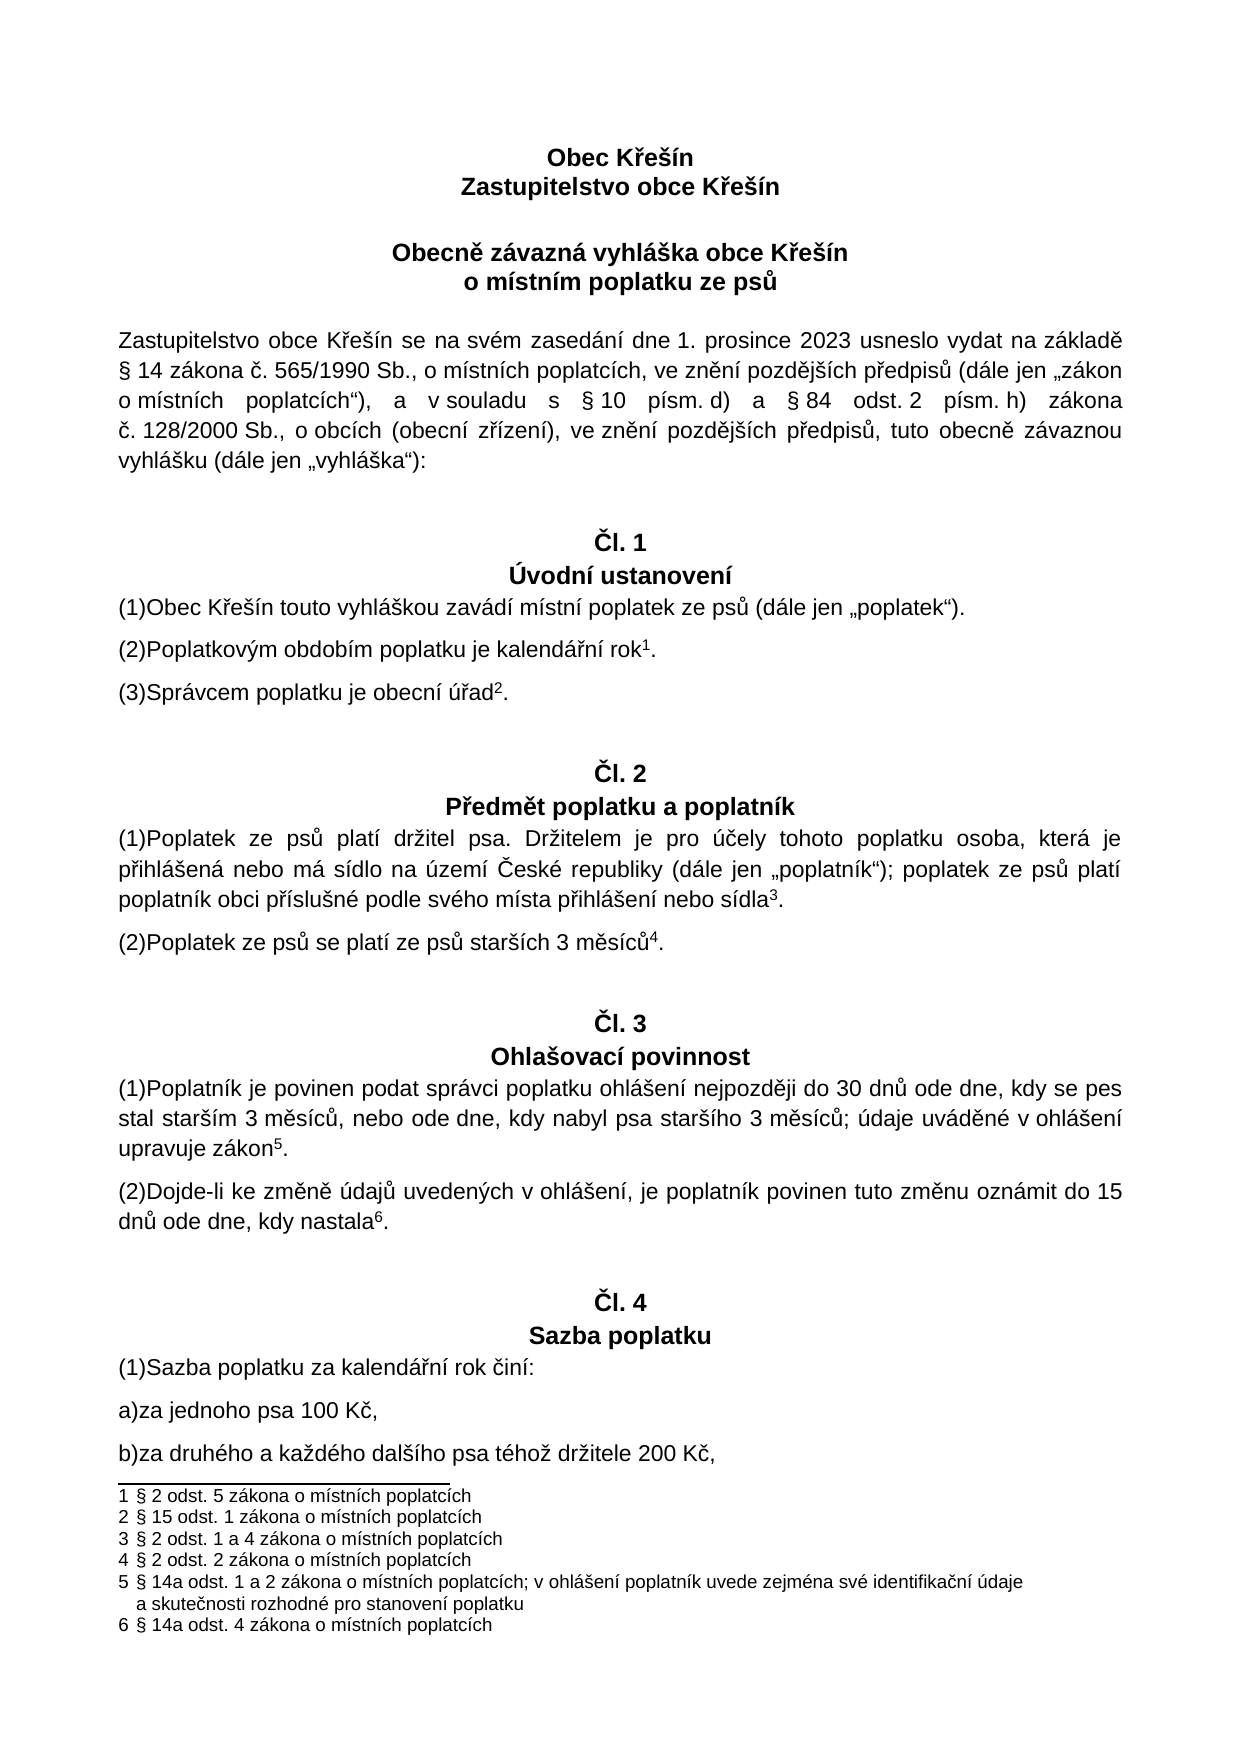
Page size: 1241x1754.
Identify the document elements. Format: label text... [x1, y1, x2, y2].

list Poplatek ze psů platí držitel psa. Držitelem je pro účely tohoto poplatku osoba, která je přihlášená nebo má sídlo na území České republiky (dále jen „poplatník“); poplatek ze psů platí poplatník obci příslušné podle svého místa přihlášení nebo sídla. [118, 825, 1122, 912]
list za jednoho psa 100 Kč, [118, 1397, 1122, 1423]
list § 2 odst. 5 zákona o místních poplatcích [118, 1484, 1122, 1506]
list § 14a odst. 4 zákona o místních poplatcích [118, 1614, 1122, 1635]
list Poplatník je povinen podat správci poplatku ohlášení nejpozději do 30 dnů ode dne, kdy se pes stal starším 3 měsíců, nebo ode dne, kdy nabyl psa staršího 3 měsíců; údaje uváděné v ohlášení upravuje zákon. [118, 1075, 1122, 1162]
list za druhého a každého dalšího psa téhož držitele 200 Kč, [118, 1440, 1122, 1466]
list Poplatkovým obdobím poplatku je kalendářní rok. [118, 636, 1122, 663]
list Dojde-li ke změně údajů uvedených v ohlášení, je poplatník povinen tuto změnu oznámit do 15 dnů ode dne, kdy nastala. [118, 1178, 1122, 1234]
list § 15 odst. 1 zákona o místních poplatcích [118, 1506, 1122, 1528]
list § 2 odst. 1 a 4 zákona o místních poplatcích [118, 1528, 1122, 1549]
subtitle Čl. 2 Předmět poplatku a poplatník [118, 759, 1122, 821]
list Poplatek ze psů se platí ze psů starších 3 měsíců. [118, 928, 1122, 955]
list Sazba poplatku za kalendářní rok činí: [118, 1354, 1122, 1381]
subtitle Obecně závazná vyhláška obce Křešín o místním poplatku ze psů [118, 238, 1122, 295]
subtitle Čl. 1 Úvodní ustanovení [118, 528, 1122, 589]
subtitle Čl. 3 Ohlašovací povinnost [118, 1009, 1122, 1071]
subtitle Čl. 4 Sazba poplatku [118, 1288, 1122, 1350]
text Obec Křešín Zastupitelstvo obce Křešín [118, 143, 1122, 201]
text Zastupitelstvo obce Křešín se na svém zasedání dne 1. prosince 2023 usneslo vydat na základě § 14 zákona č. 565/1990 Sb., o místních poplatcích, ve znění pozdějších předpisů (dále jen „zákon o místních poplatcích“), a v souladu s § 10 písm. d) a § 84 odst. 2 písm. h) zákona č. 128/2000 Sb., o obcích (obecní zřízení), ve znění pozdějších předpisů, tuto obecně závaznou vyhlášku (dále jen „vyhláška“): [118, 327, 1122, 474]
list § 14a odst. 1 a 2 zákona o místních poplatcích; v ohlášení poplatník uvede zejména své identifikační údaje a skutečnosti rozhodné pro stanovení poplatku [118, 1571, 1122, 1614]
list Obec Křešín touto vyhláškou zavádí místní poplatek ze psů (dále jen „poplatek“). [118, 594, 1122, 620]
list Správcem poplatku je obecní úřad. [118, 679, 1122, 706]
list § 2 odst. 2 zákona o místních poplatcích [118, 1549, 1122, 1571]
